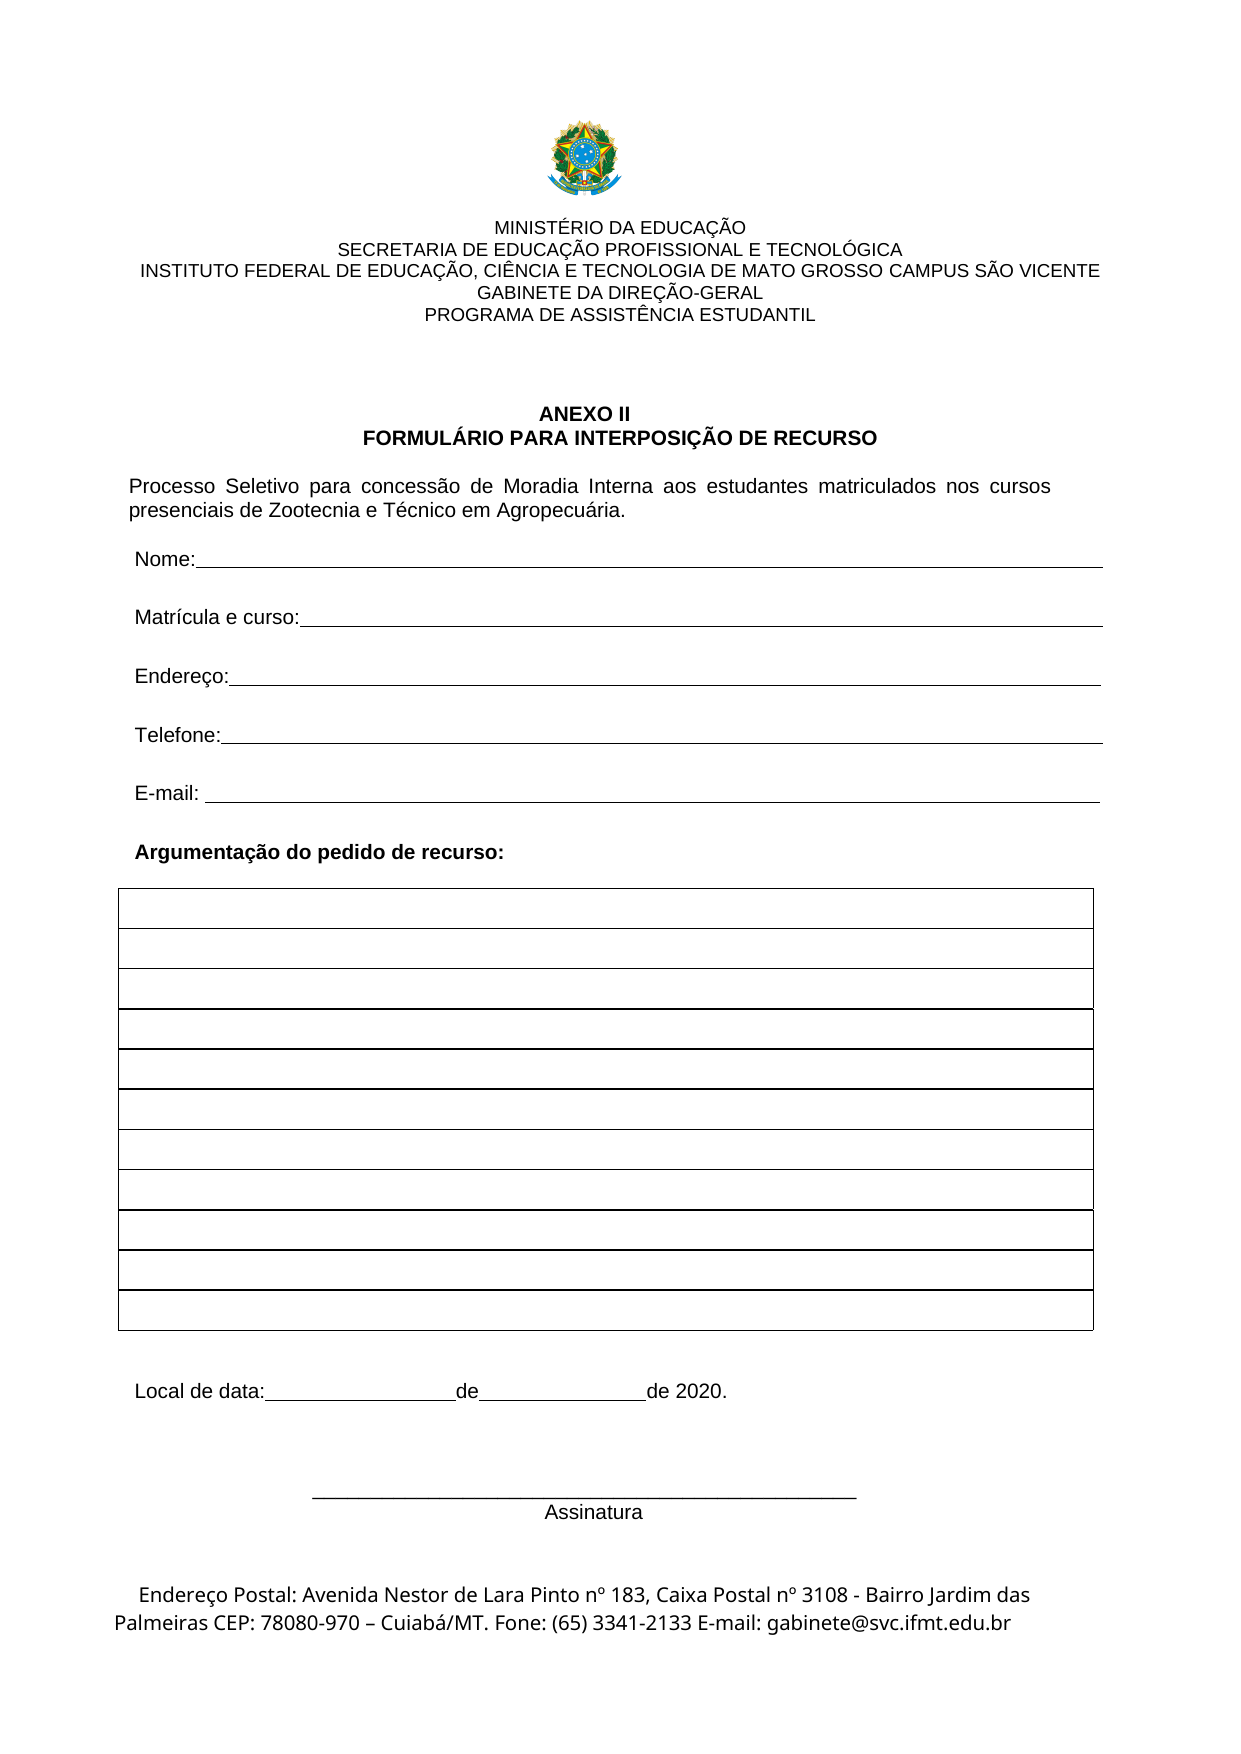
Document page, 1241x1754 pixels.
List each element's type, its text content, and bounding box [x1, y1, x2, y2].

text Endereço: [134, 664, 1122, 688]
text ANEXO II [81, 402, 1051, 426]
text FORMULÁRIO PARA INTERPOSIÇÃO DE RECURSO [118, 426, 1122, 450]
text Nome: [134, 546, 1122, 570]
text Processo Seletivo para concessão de Moradia Interna aos estudantes matriculados nos cursos presenciais de Zootecnia e Técnico em Agropecuária. [128, 474, 1052, 522]
table_cell [119, 929, 1093, 968]
text Assinatura [140, 1499, 1047, 1523]
text Telefone: [134, 722, 1122, 746]
table_header [119, 889, 1093, 928]
table_cell [119, 1211, 1093, 1249]
table_cell [119, 1251, 1093, 1289]
text Matrícula e curso: [134, 605, 1122, 629]
text Local de data: de de 2020. [134, 1379, 1122, 1403]
table_cell [119, 1291, 1093, 1330]
text _______________________________________________ [81, 1475, 1051, 1499]
table_cell [119, 1010, 1093, 1048]
text E-mail: [134, 781, 1122, 805]
text Argumentação do pedido de recurso: [134, 840, 1122, 864]
table_cell [119, 1130, 1093, 1169]
table_cell [119, 1050, 1093, 1088]
table_cell [119, 969, 1093, 1008]
table_cell [119, 1170, 1093, 1209]
table_cell [119, 1090, 1093, 1129]
